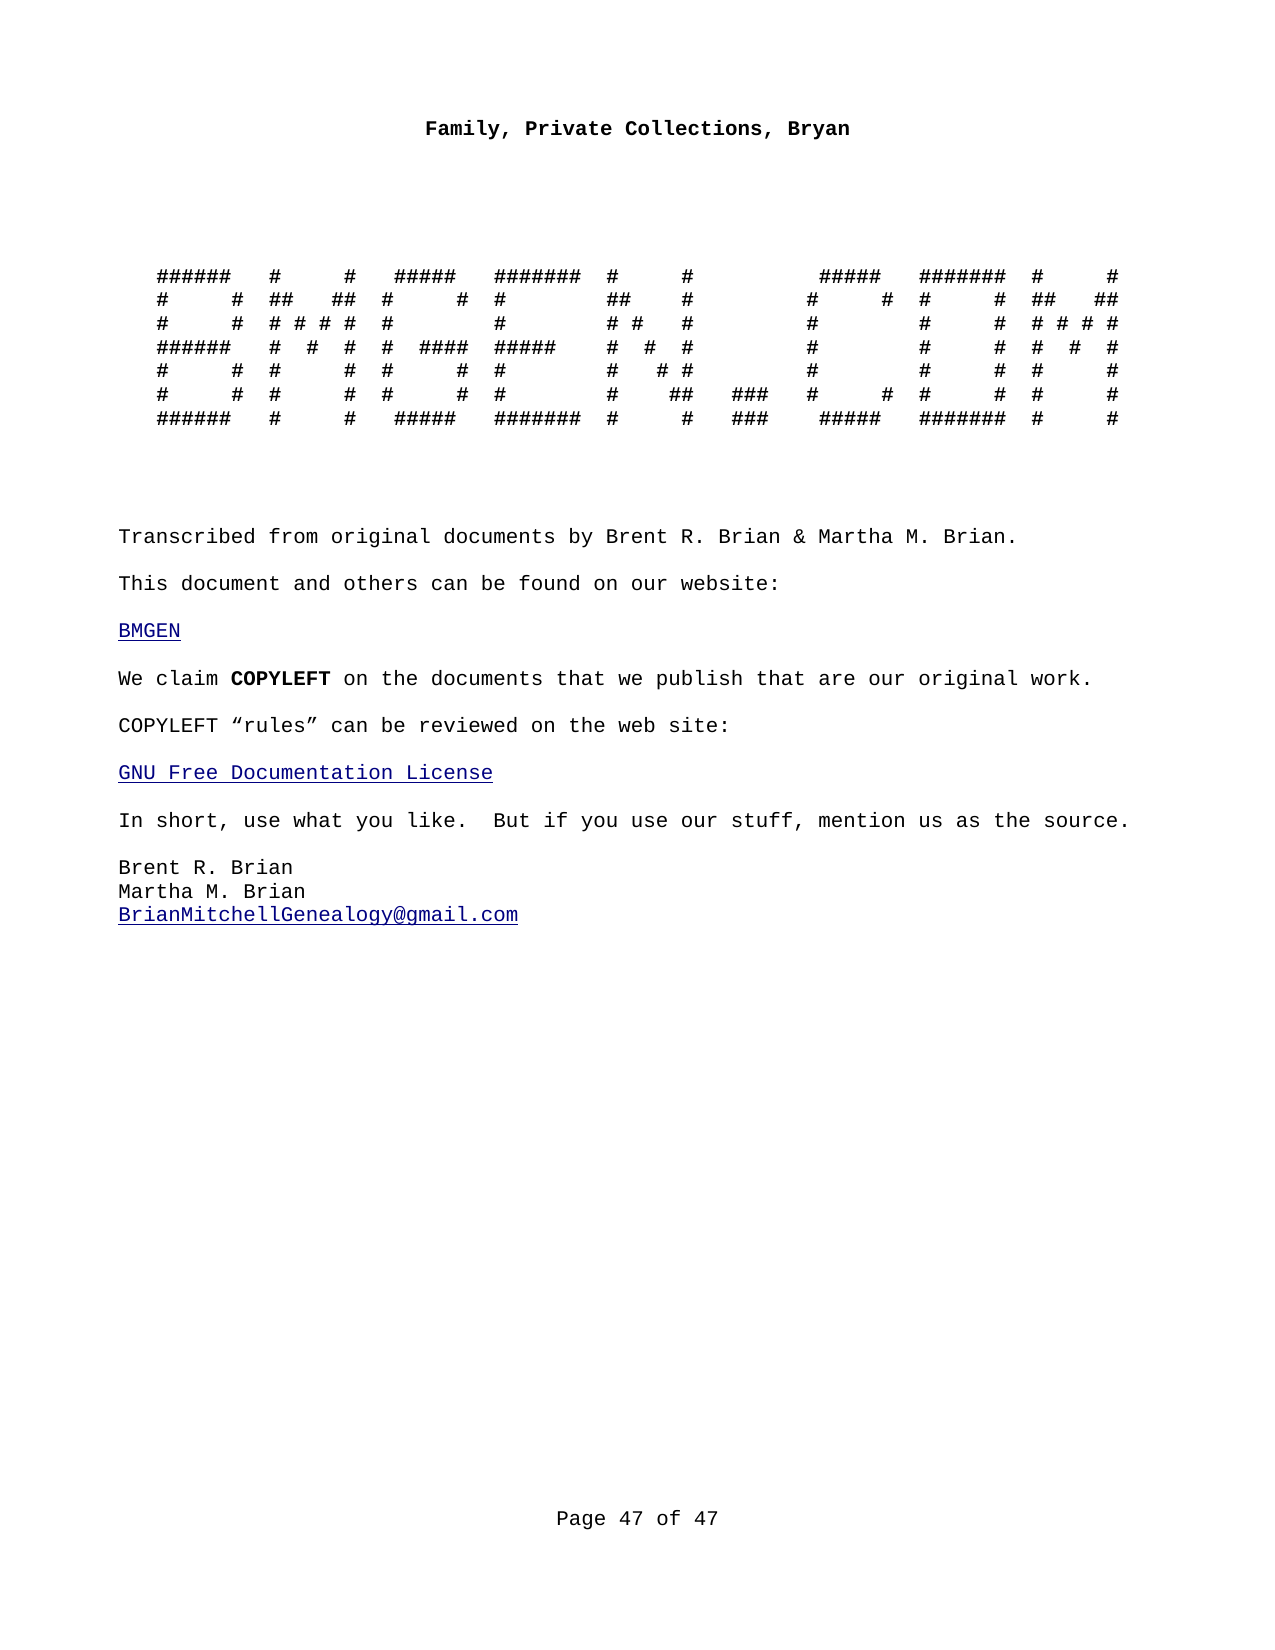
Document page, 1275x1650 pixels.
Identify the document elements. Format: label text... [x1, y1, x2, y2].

text This document and others can be found on our website: [118, 573, 1157, 597]
text ###### # # # # #### ##### # # # # # # # # # [118, 337, 1157, 360]
text # # # # # # # # # # # # # # # # # # [118, 313, 1157, 337]
text Martha M. Brian [118, 881, 1157, 904]
text # # # # # # # # ## ### # # # # # # [118, 384, 1157, 408]
text COPYLEFT “rules” can be reviewed on the web site: [118, 715, 1157, 739]
text In short, use what you like. But if you use our stuff, mention us as the source. [118, 810, 1157, 833]
text We claim COPYLEFT on the documents that we publish that are our original work. [118, 668, 1157, 691]
text ###### # # ##### ####### # # ### ##### ####### # # [118, 408, 1157, 431]
text # # # # # # # # # # # # # # # [118, 360, 1157, 384]
text # # ## ## # # # ## # # # # # ## ## [118, 289, 1157, 313]
text Transcribed from original documents by Brent R. Brian & Martha M. Brian. [118, 526, 1157, 549]
text GNU Free Documentation License [118, 762, 1157, 786]
text BMGEN [118, 621, 1157, 644]
text BrianMitchellGenealogy@gmail.com [118, 904, 1157, 928]
text Brent R. Brian [118, 857, 1157, 881]
text ###### # # ##### ####### # # ##### ####### # # [118, 266, 1157, 289]
